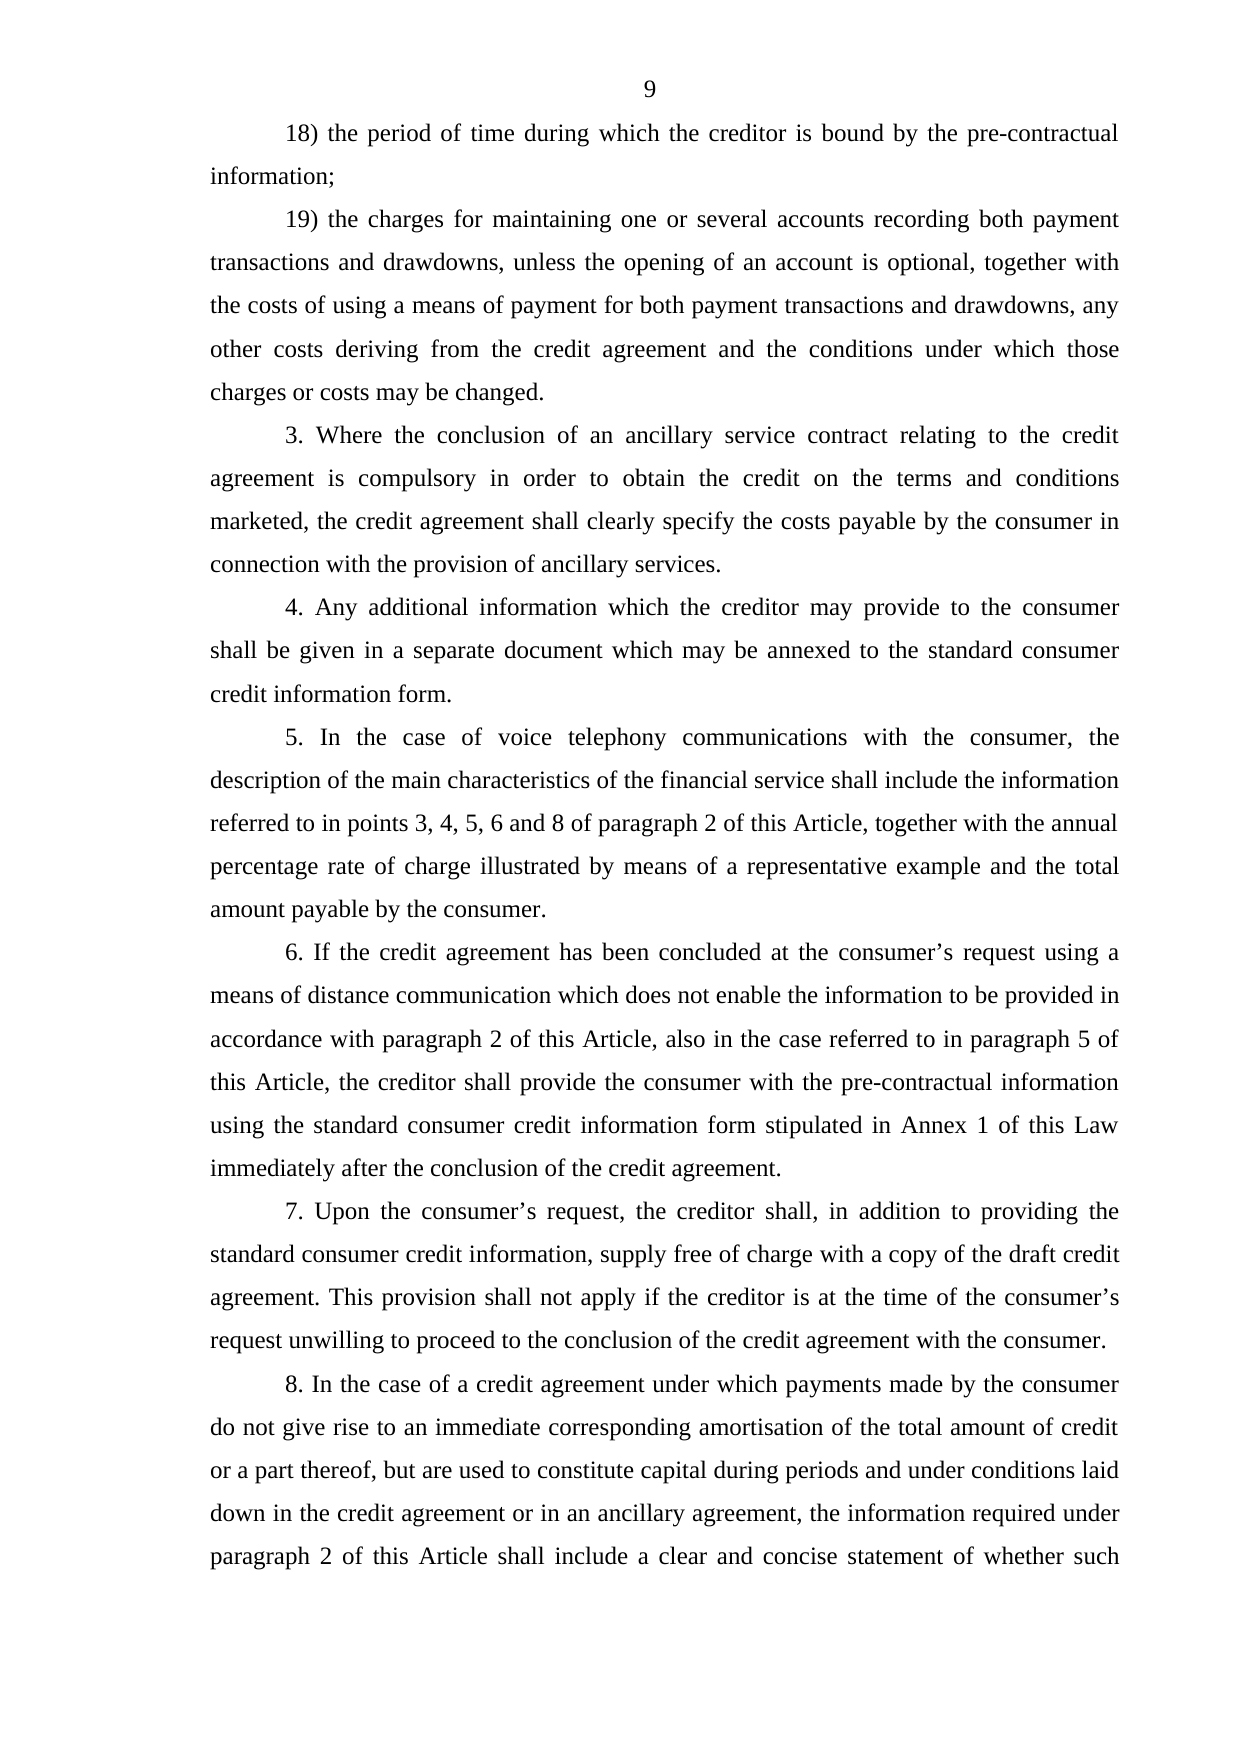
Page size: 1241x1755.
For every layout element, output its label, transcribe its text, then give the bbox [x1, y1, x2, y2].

text 8. In the case of a credit agreement under which payments made by the consumer do not give rise to an immediate corresponding amortisation of the total amount of credit or a part thereof, but are used to constitute capital during periods and under conditions laid down in the credit agreement or in an ancillary agreement, the information required under paragraph 2 of this Article shall include a clear and concise statement of whether such [210, 1369, 1120, 1570]
text 6. If the credit agreement has been concluded at the consumer’s request using a means of distance communication which does not enable the information to be provided in accordance with paragraph 2 of this Article, also in the case referred to in paragraph 5 of this Article, the creditor shall provide the consumer with the pre-contractual information using the standard consumer credit information form stipulated in Annex 1 of this Law immediately after the conclusion of the credit agreement. [210, 937, 1120, 1182]
text 7. Upon the consumer’s request, the creditor shall, in addition to providing the standard consumer credit information, supply free of charge with a copy of the draft credit agreement. This provision shall not apply if the creditor is at the time of the consumer’s request unwilling to proceed to the conclusion of the credit agreement with the consumer. [210, 1196, 1120, 1354]
text 19) the charges for maintaining one or several accounts recording both payment transactions and drawdowns, unless the opening of an account is optional, together with the costs of using a means of payment for both payment transactions and drawdowns, any other costs deriving from the credit agreement and the conditions under which those charges or costs may be changed. [210, 204, 1120, 406]
text 5. In the case of voice telephony communications with the consumer, the description of the main characteristics of the financial service shall include the information referred to in points 3, 4, 5, 6 and 8 of paragraph 2 of this Article, together with the annual percentage rate of charge illustrated by means of a representative example and the total amount payable by the consumer. [210, 722, 1120, 923]
text 4. Any additional information which the creditor may provide to the consumer shall be given in a separate document which may be annexed to the standard consumer credit information form. [210, 592, 1120, 707]
text 18) the period of time during which the creditor is bound by the pre-contractual information; [210, 118, 1120, 190]
text 3. Where the conclusion of an ancillary service contract relating to the credit agreement is compulsory in order to obtain the credit on the terms and conditions marketed, the credit agreement shall clearly specify the costs payable by the consumer in connection with the provision of ancillary services. [210, 420, 1120, 578]
